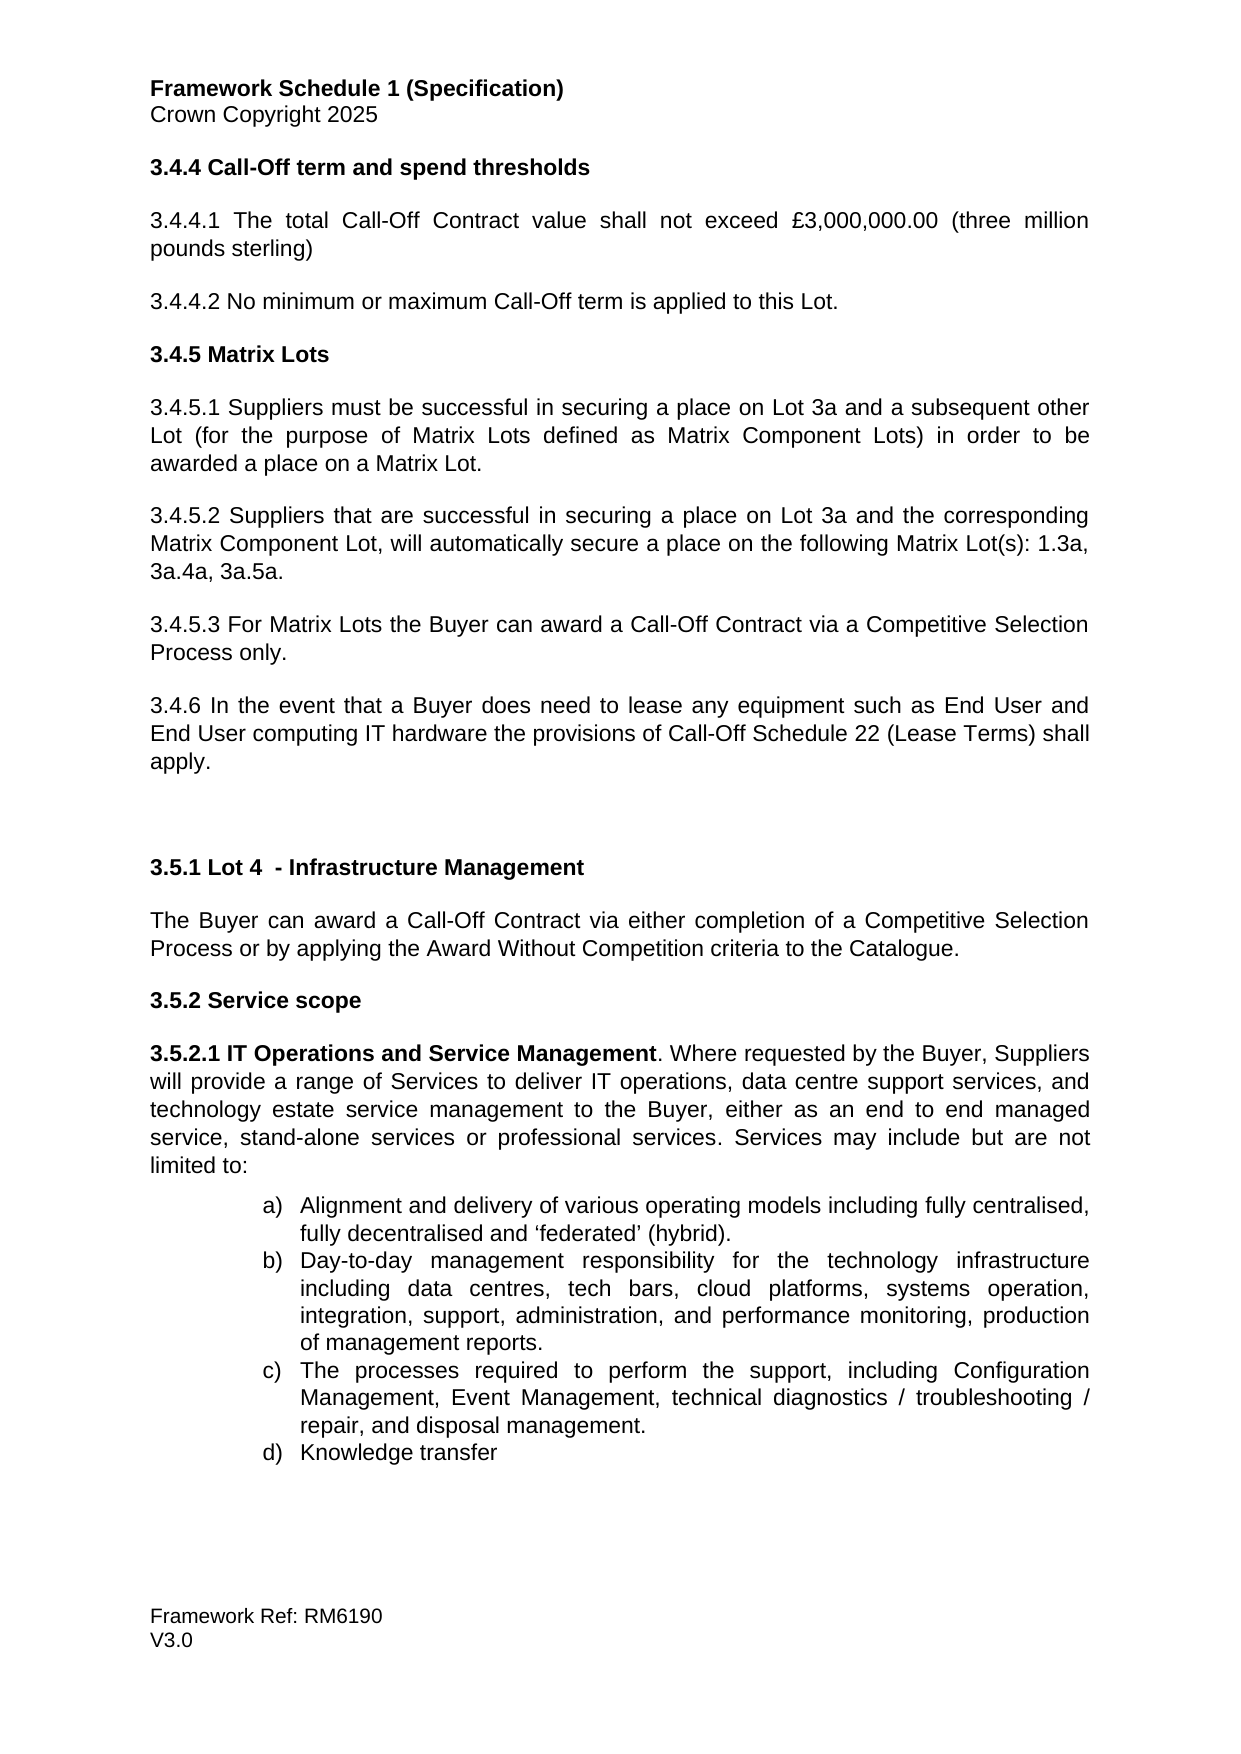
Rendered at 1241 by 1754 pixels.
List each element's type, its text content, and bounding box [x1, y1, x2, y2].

text 3.5.1 Lot 4 - Infrastructure Management [150, 854, 1091, 880]
text 3.4.5 Matrix Lots [150, 341, 1091, 367]
text 3.5.2.1 IT Operations and Service Management. Where requested by the Buyer, Suppliers will provide a range of Services to deliver IT operations, data centre support services, and technology estate service management to the Buyer, either as an end to end managed service, stand-alone services or professional services. Services may include but are not limited to: [150, 1040, 1091, 1178]
text 3.4.6 In the event that a Buyer does need to lease any equipment such as End User and End User computing IT hardware the provisions of Call-Off Schedule 22 (Lease Terms) shall apply. [150, 692, 1091, 774]
text 3.4.5.3 For Matrix Lots the Buyer can award a Call-Off Contract via a Competitive Selection Process only. [150, 611, 1091, 665]
text 3.5.2 Service scope [150, 987, 1091, 1014]
text 3.4.5.1 Suppliers must be successful in securing a place on Lot 3a and a subsequent other Lot (for the purpose of Matrix Lots defined as Matrix Component Lots) in order to be awarded a place on a Matrix Lot. [150, 394, 1091, 476]
list The processes required to perform the support, including Configuration Management, Event Management, technical diagnostics / troubleshooting / repair, and disposal management. [262, 1357, 1091, 1438]
text 3.4.4.1 The total Call-Off Contract value shall not exceed £3,000,000.00 (three million pounds sterling) [150, 207, 1091, 261]
text 3.4.5.2 Suppliers that are successful in securing a place on Lot 3a and the corresponding Matrix Component Lot, will automatically secure a place on the following Matrix Lot(s): 1.3a, 3a.4a, 3a.5a. [150, 502, 1091, 584]
text 3.4.4.2 No minimum or maximum Call-Off term is applied to this Lot. [150, 288, 1091, 314]
list Alignment and delivery of various operating models including fully centralised, fully decentralised and ‘federated’ (hybrid). [262, 1192, 1091, 1246]
text 3.4.4 Call-Off term and spend thresholds [150, 154, 1091, 180]
list Day-to-day management responsibility for the technology infrastructure including data centres, tech bars, cloud platforms, systems operation, integration, support, administration, and performance monitoring, production of management reports. [262, 1247, 1091, 1356]
list Knowledge transfer [262, 1439, 1091, 1465]
text The Buyer can award a Call-Off Contract via either completion of a Competitive Selection Process or by applying the Award Without Competition criteria to the Catalogue. [150, 907, 1091, 961]
